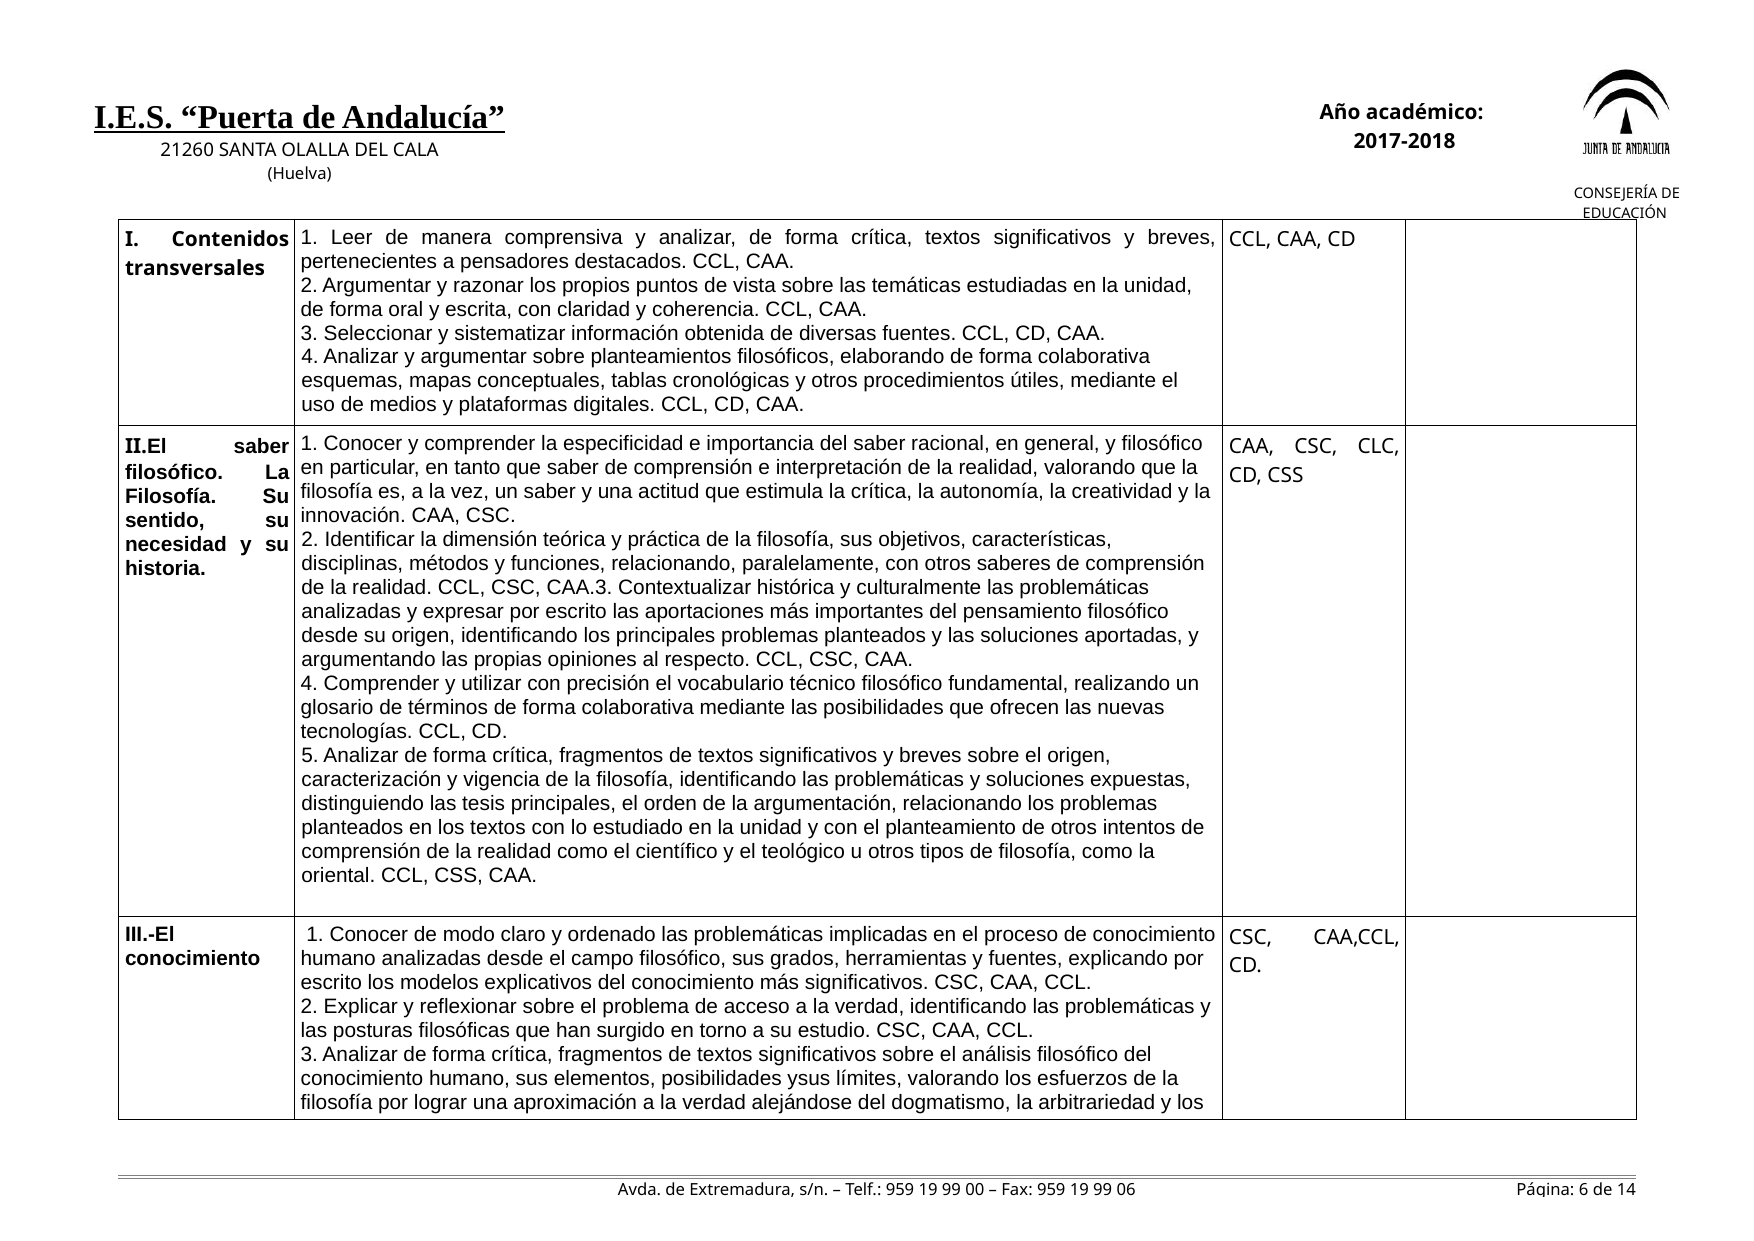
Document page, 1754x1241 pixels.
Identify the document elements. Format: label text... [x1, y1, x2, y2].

table_cell CAA, CSC, CLC, CD, CSS [1223, 426, 1405, 916]
table_cell 1. Leer de manera comprensiva y analizar, de forma crítica, textos significativos y breves, pertenecientes a pensadores destacados. CCL, CAA. 2. Argumentar y razonar los propios puntos de vista sobre las temáticas estudiadas en la unidad, de forma oral y escrita, con claridad y coherencia. CCL, CAA. 3. Seleccionar y sistematizar información obtenida de diversas fuentes. CCL, CD, CAA. 4. Analizar y argumentar sobre planteamientos filosóficos, elaborando de forma colaborativa esquemas, mapas conceptuales, tablas cronológicas y otros procedimientos útiles, mediante el uso de medios y plataformas digitales. CCL, CD, CAA. [295, 220, 1222, 425]
table_cell CCL, CAA, CD [1223, 220, 1405, 425]
table_cell [1406, 917, 1636, 1119]
table_cell [1406, 426, 1636, 916]
table_cell III.-El conocimiento [119, 917, 294, 1119]
table_cell I. Contenidos transversales [119, 220, 294, 425]
table_cell 1. Conocer y comprender la especificidad e importancia del saber racional, en general, y filosófico en particular, en tanto que saber de comprensión e interpretación de la realidad, valorando que la filosofía es, a la vez, un saber y una actitud que estimula la crítica, la autonomía, la creatividad y la innovación. CAA, CSC. 2. Identificar la dimensión teórica y práctica de la filosofía, sus objetivos, características, disciplinas, métodos y funciones, relacionando, paralelamente, con otros saberes de comprensión de la realidad. CCL, CSC, CAA.3. Contextualizar histórica y culturalmente las problemáticas analizadas y expresar por escrito las aportaciones más importantes del pensamiento filosófico desde su origen, identificando los principales problemas planteados y las soluciones aportadas, y argumentando las propias opiniones al respecto. CCL, CSC, CAA. 4. Comprender y utilizar con precisión el vocabulario técnico filosófico fundamental, realizando un glosario de términos de forma colaborativa mediante las posibilidades que ofrecen las nuevas tecnologías. CCL, CD. 5. Analizar de forma crítica, fragmentos de textos significativos y breves sobre el origen, caracterización y vigencia de la filosofía, identificando las problemáticas y soluciones expuestas, distinguiendo las tesis principales, el orden de la argumentación, relacionando los problemas planteados en los textos con lo estudiado en la unidad y con el planteamiento de otros intentos de comprensión de la realidad como el científico y el teológico u otros tipos de filosofía, como la oriental. CCL, CSS, CAA. [295, 426, 1222, 916]
table_cell CSC, CAA,CCL, CD. [1223, 917, 1405, 1119]
picture [1582, 69, 1671, 154]
table_cell II.El saber filosófico. La Filosofía. Su sentido, su necesidad y su historia. [119, 426, 294, 916]
table_cell [1406, 220, 1636, 425]
table_cell 1. Conocer de modo claro y ordenado las problemáticas implicadas en el proceso de conocimiento humano analizadas desde el campo filosófico, sus grados, herramientas y fuentes, explicando por escrito los modelos explicativos del conocimiento más significativos. CSC, CAA, CCL. 2. Explicar y reflexionar sobre el problema de acceso a la verdad, identificando las problemáticas y las posturas filosóficas que han surgido en torno a su estudio. CSC, CAA, CCL. 3. Analizar de forma crítica, fragmentos de textos significativos sobre el análisis filosófico del conocimiento humano, sus elementos, posibilidades ysus límites, valorando los esfuerzos de la filosofía por lograr una aproximación a la verdad alejándose del dogmatismo, la arbitrariedad y los [295, 917, 1222, 1119]
